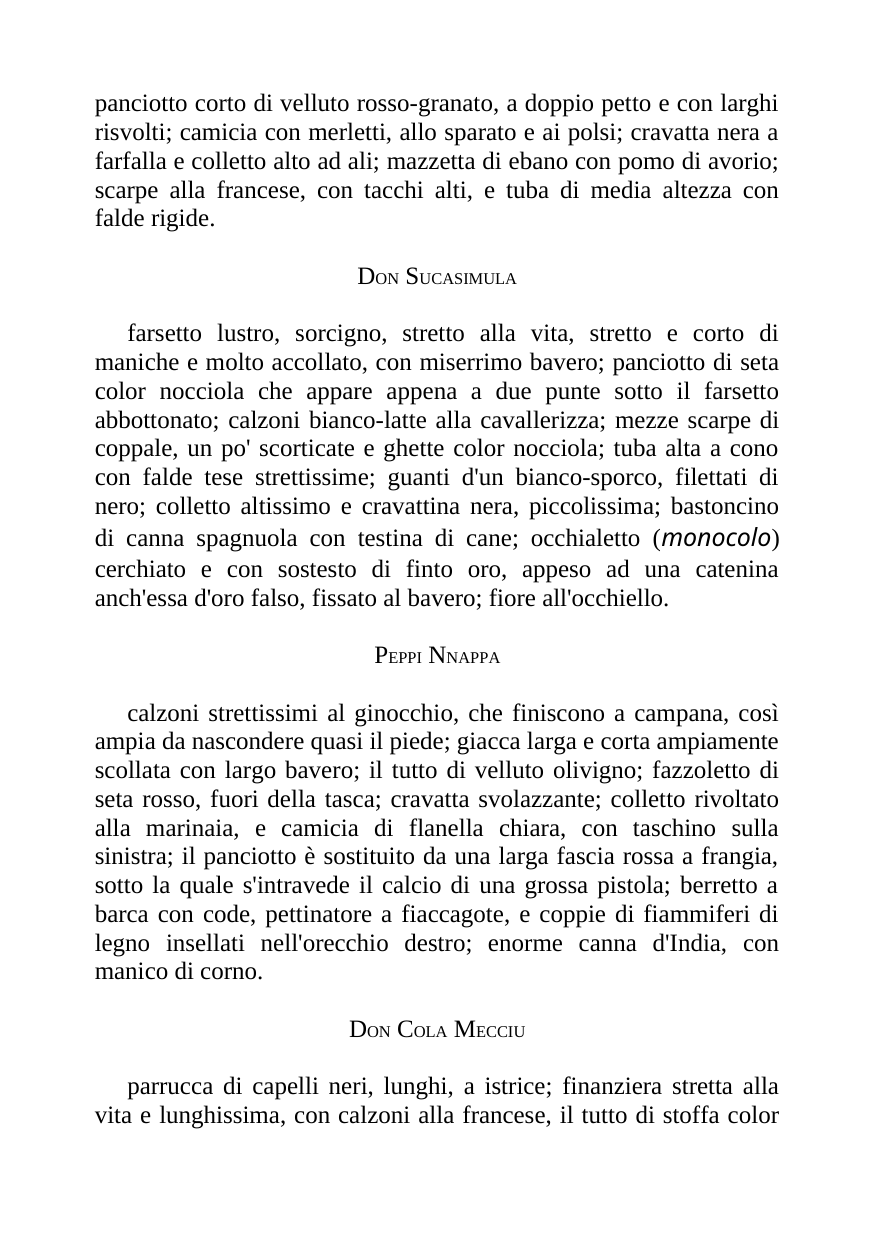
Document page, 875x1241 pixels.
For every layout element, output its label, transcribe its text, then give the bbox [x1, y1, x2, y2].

text panciotto corto di velluto rosso-granato, a doppio petto e con larghi risvolti; camicia con merletti, allo sparato e ai polsi; cravatta nera a farfalla e colletto alto ad ali; mazzetta di ebano con pomo di avorio; scarpe alla francese, con tacchi alti, e tuba di media altezza con falde rigide. [94, 88, 779, 232]
text parrucca di capelli neri, lunghi, a istrice; finanziera stretta alla vita e lunghissima, con calzoni alla francese, il tutto di stoffa color [94, 1071, 779, 1129]
text farsetto lustro, sorcigno, stretto alla vita, stretto e corto di maniche e molto accollato, con miserrimo bavero; panciotto di seta color nocciola che appare appena a due punte sotto il farsetto abbottonato; calzoni bianco-latte alla cavallerizza; mezze scarpe di coppale, un po' scorticate e ghette color nocciola; tuba alta a cono con falde tese strettissime; guanti d'un bianco-sporco, filettati di nero; colletto altissimo e cravattina nera, piccolissima; bastoncino di canna spagnuola con testina di cane; occhialetto (monocolo) cerchiato e con sostesto di finto oro, appeso ad una catenina anch'essa d'oro falso, fissato al bavero; fiore all'occhiello. [94, 318, 779, 611]
text Don Sucasimula [94, 261, 779, 290]
text Don Cola Mecciu [94, 1014, 779, 1043]
text calzoni strettissimi al ginocchio, che finiscono a campana, così ampia da nascondere quasi il piede; giacca larga e corta ampiamente scollata con largo bavero; il tutto di velluto olivigno; fazzoletto di seta rosso, fuori della tasca; cravatta svolazzante; colletto rivoltato alla marinaia, e camicia di flanella chiara, con taschino sulla sinistra; il panciotto è sostituito da una larga fascia rossa a frangia, sotto la quale s'intravede il calcio di una grossa pistola; berretto a barca con code, pettinatore a fiaccagote, e coppie di fiammiferi di legno insellati nell'orecchio destro; enorme canna d'India, con manico di corno. [94, 698, 779, 985]
text Peppi Nnappa [94, 640, 779, 669]
